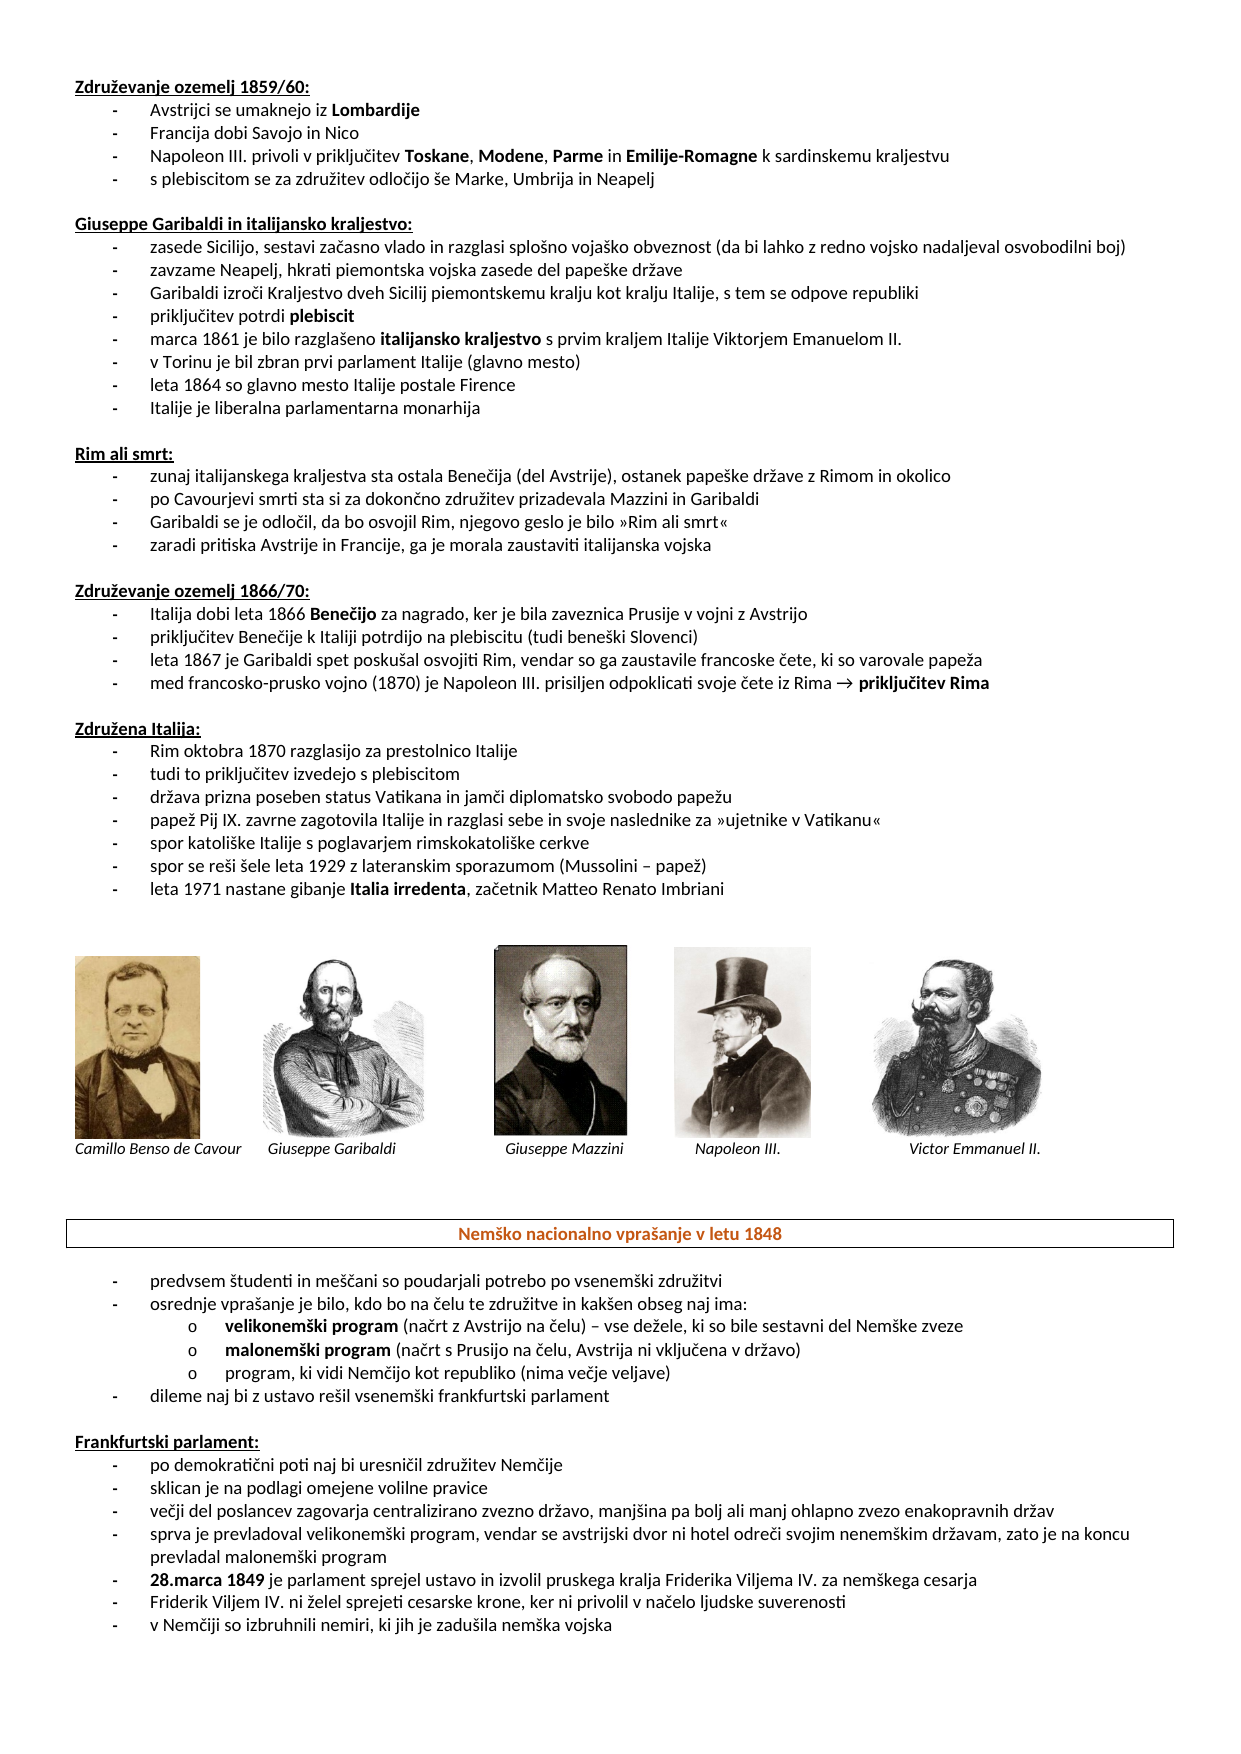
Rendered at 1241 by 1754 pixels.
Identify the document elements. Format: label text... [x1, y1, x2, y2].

list marca 1861 je bilo razglašeno italijansko kraljestvo s prvim kraljem Italije Viktorjem Emanuelom II. [112, 327, 1165, 350]
list program, ki vidi Nemčijo kot republiko (nima večje veljave) [187, 1361, 1165, 1384]
picture [263, 956, 427, 1138]
text Camillo Benso de Cavour Giuseppe Garibaldi Giuseppe Mazzini Napoleon III. Victor Emmanuel II. [75, 1138, 1165, 1158]
list dileme naj bi z ustavo rešil vsenemški frankfurtski parlament [112, 1384, 1165, 1407]
list večji del poslancev zagovarja centralizirano zvezno državo, manjšina pa bolj ali manj ohlapno zvezo enakopravnih držav [112, 1499, 1165, 1522]
list predvsem študenti in meščani so poudarjali potrebo po vsenemški združitvi [112, 1269, 1165, 1292]
list zasede Sicilijo, sestavi začasno vlado in razglasi splošno vojaško obveznost (da bi lahko z redno vojsko nadaljeval osvobodilni boj) [112, 235, 1165, 258]
list Italije je liberalna parlamentarna monarhija [112, 396, 1165, 419]
list leta 1864 so glavno mesto Italije postale Firence [112, 373, 1165, 396]
list Francija dobi Savojo in Nico [112, 121, 1165, 144]
list leta 1971 nastane gibanje Italia irredenta, začetnik Matteo Renato Imbriani [112, 877, 1165, 900]
text Rim ali smrt: [75, 442, 1165, 464]
list velikonemški program (načrt z Avstrijo na čelu) – vse dežele, ki so bile sestavni del Nemške zveze [187, 1315, 1165, 1338]
picture [674, 947, 811, 1138]
text Giuseppe Garibaldi in italijansko kraljestvo: [75, 212, 1165, 235]
list po demokratični poti naj bi uresničil združitev Nemčije [112, 1453, 1165, 1476]
list Rim oktobra 1870 razglasijo za prestolnico Italije [112, 739, 1165, 762]
list s plebiscitom se za združitev odločijo še Marke, Umbrija in Neapelj [112, 167, 1165, 189]
list zunaj italijanskega kraljestva sta ostala Benečija (del Avstrije), ostanek papeške države z Rimom in okolico [112, 464, 1165, 487]
list priključitev Benečije k Italiji potrdijo na plebiscitu (tudi beneški Slovenci) [112, 625, 1165, 648]
list tudi to priključitev izvedejo s plebiscitom [112, 762, 1165, 785]
list priključitev potrdi plebiscit [112, 304, 1165, 327]
list papež Pij IX. zavrne zagotovila Italije in razglasi sebe in svoje naslednike za »ujetnike v Vatikanu« [112, 808, 1165, 831]
text Nemško nacionalno vprašanje v letu 1848 [67, 1220, 1173, 1247]
list Garibaldi se je odločil, da bo osvojil Rim, njegovo geslo je bilo »Rim ali smrt« [112, 510, 1165, 533]
list zavzame Neapelj, hkrati piemontska vojska zasede del papeške države [112, 258, 1165, 281]
list med francosko-prusko vojno (1870) je Napoleon III. prisiljen odpoklicati svoje čete iz Rima → priključitev Rima [112, 671, 1165, 694]
picture [869, 956, 1043, 1138]
list v Nemčiji so izbruhnili nemiri, ki jih je zadušila nemška vojska [112, 1613, 1165, 1636]
text Združena Italija: [75, 717, 1165, 739]
list zaradi pritiska Avstrije in Francije, ga je morala zaustaviti italijanska vojska [112, 533, 1165, 556]
list osrednje vprašanje je bilo, kdo bo na čelu te združitve in kakšen obseg naj ima: [112, 1292, 1165, 1315]
list Friderik Viljem IV. ni želel sprejeti cesarske krone, ker ni privolil v načelo ljudske suverenosti [112, 1591, 1165, 1613]
list Garibaldi izroči Kraljestvo dveh Sicilij piemontskemu kralju kot kralju Italije, s tem se odpove republiki [112, 281, 1165, 304]
list malonemški program (načrt s Prusijo na čelu, Avstrija ni vključena v državo) [187, 1338, 1165, 1361]
list sprva je prevladoval velikonemški program, vendar se avstrijski dvor ni hotel odreči svojim nenemškim državam, zato je na koncu prevladal malonemški program [112, 1522, 1165, 1568]
picture [75, 956, 200, 1139]
list leta 1867 je Garibaldi spet poskušal osvojiti Rim, vendar so ga zaustavile francoske čete, ki so varovale papeža [112, 648, 1165, 671]
list sklican je na podlagi omejene volilne pravice [112, 1476, 1165, 1499]
list v Torinu je bil zbran prvi parlament Italije (glavno mesto) [112, 350, 1165, 373]
list država prizna poseben status Vatikana in jamči diplomatsko svobodo papežu [112, 785, 1165, 808]
list po Cavourjevi smrti sta si za dokončno združitev prizadevala Mazzini in Garibaldi [112, 487, 1165, 510]
list Avstrijci se umaknejo iz Lombardije [112, 98, 1165, 121]
picture [494, 945, 632, 1138]
list 28.marca 1849 je parlament sprejel ustavo in izvolil pruskega kralja Friderika Viljema IV. za nemškega cesarja [112, 1568, 1165, 1591]
list Napoleon III. privoli v priključitev Toskane, Modene, Parme in Emilije-Romagne k sardinskemu kraljestvu [112, 144, 1165, 167]
list Italija dobi leta 1866 Benečijo za nagrado, ker je bila zaveznica Prusije v vojni z Avstrijo [112, 602, 1165, 625]
text Združevanje ozemelj 1866/70: [75, 579, 1165, 602]
list spor katoliške Italije s poglavarjem rimskokatoliške cerkve [112, 831, 1165, 854]
text Združevanje ozemelj 1859/60: [75, 75, 1165, 98]
list spor se reši šele leta 1929 z lateranskim sporazumom (Mussolini – papež) [112, 854, 1165, 877]
text Frankfurtski parlament: [75, 1430, 1165, 1453]
